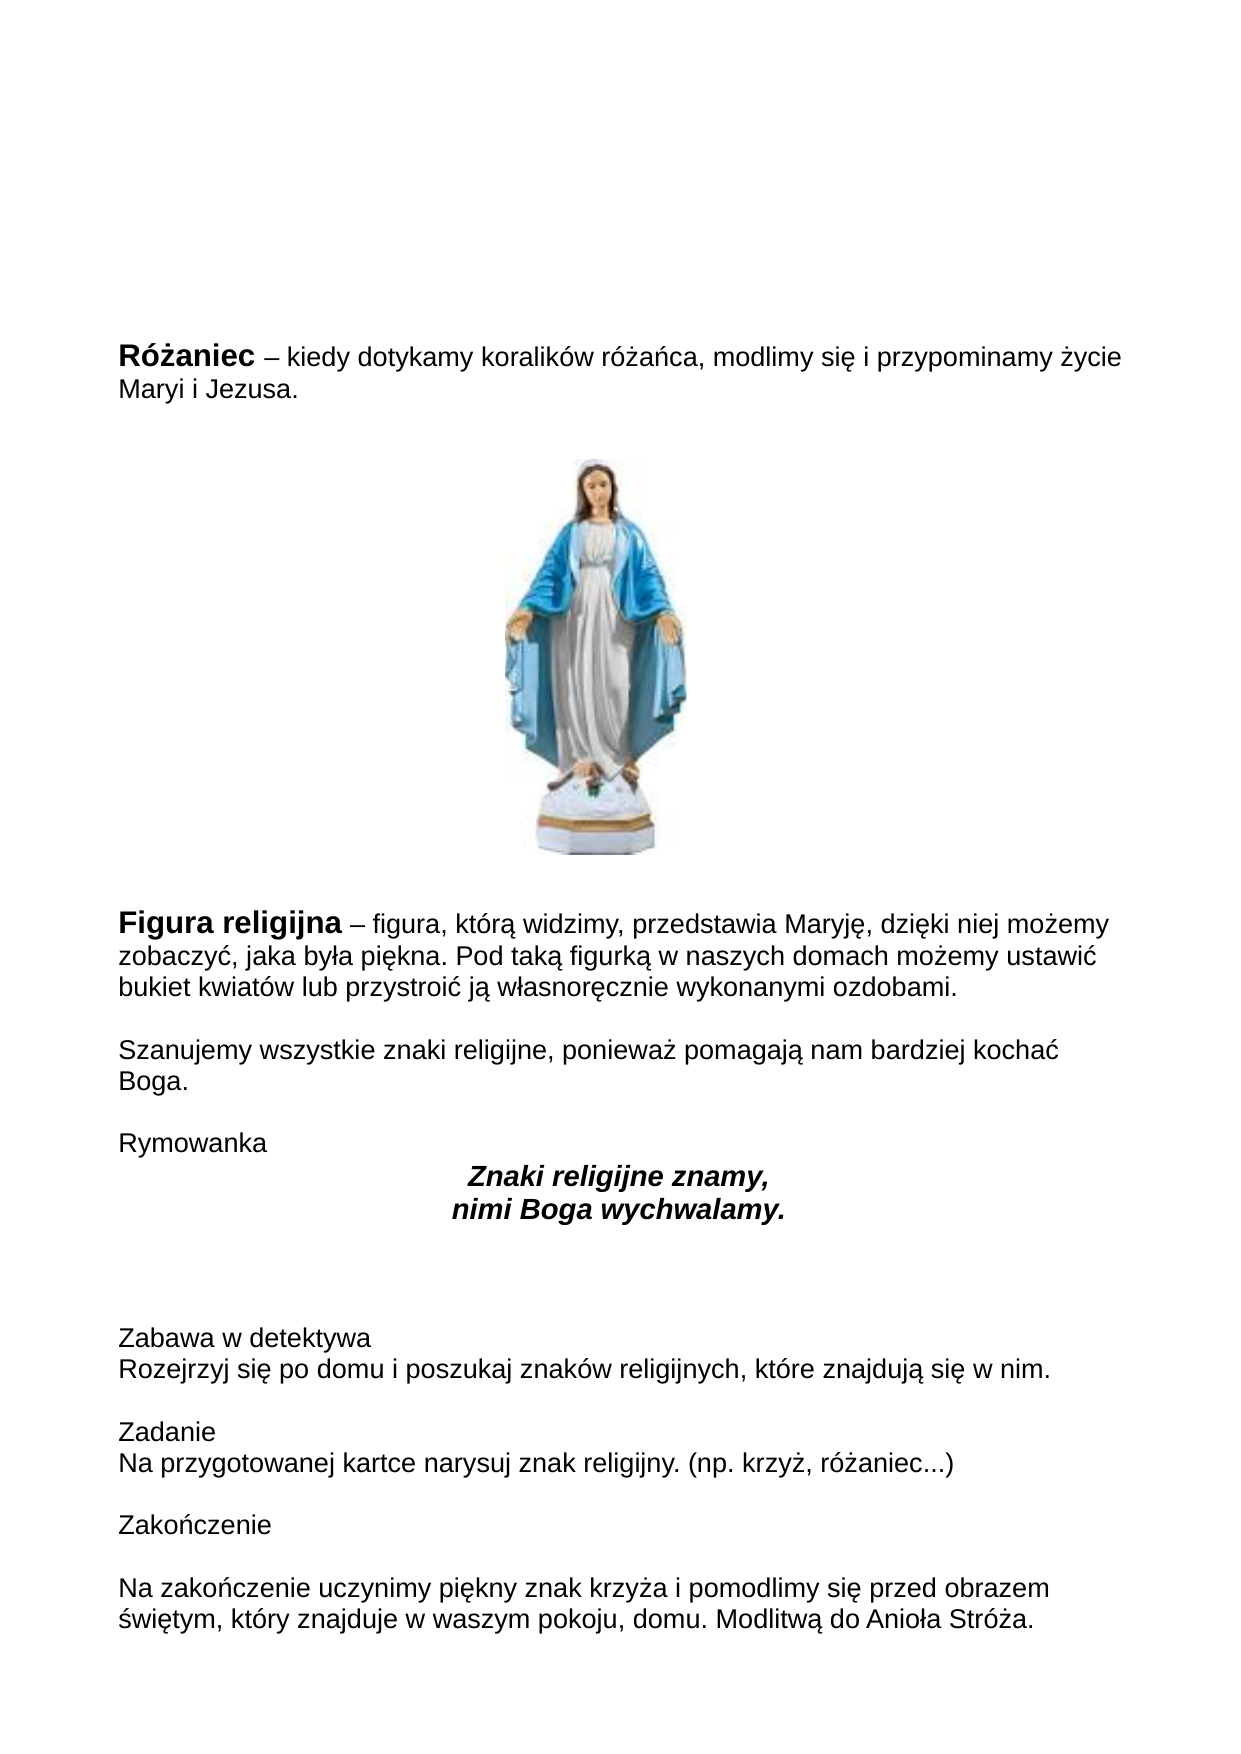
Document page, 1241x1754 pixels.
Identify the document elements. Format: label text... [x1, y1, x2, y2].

text nimi Boga wychwalamy. [118, 1192, 1122, 1226]
text Rozejrzyj się po domu i poszukaj znaków religijnych, które znajdują się w nim. [118, 1353, 1122, 1384]
text Różaniec – kiedy dotykamy koralików różańca, modlimy się i przypominamy życie Maryi i Jezusa. [118, 337, 1122, 404]
text Na zakończenie uczynimy piękny znak krzyża i pomodlimy się przed obrazem świętym, który znajduje w waszym pokoju, domu. Modlitwą do Anioła Stróża. [118, 1572, 1122, 1634]
text Na przygotowanej kartce narysuj znak religijny. (np. krzyż, różaniec...) [118, 1447, 1122, 1478]
text Rymowanka [118, 1127, 1122, 1159]
text Szanujemy wszystkie znaki religijne, ponieważ pomagają nam bardziej kochać Boga. [118, 1034, 1122, 1096]
text Figura religijna – figura, którą widzimy, przedstawia Maryję, dzięki niej możemy zobaczyć, jaka była piękna. Pod taką figurką w naszych domach możemy ustawić bukiet kwiatów lub przystroić ją własnoręcznie wykonanymi ozdobami. [118, 904, 1122, 1002]
text Znaki religijne znamy, [118, 1159, 1122, 1192]
text Zabawa w detektywa [118, 1322, 1122, 1353]
text Zakończenie [118, 1509, 1122, 1541]
text Zadanie [118, 1416, 1122, 1447]
picture [505, 459, 687, 855]
